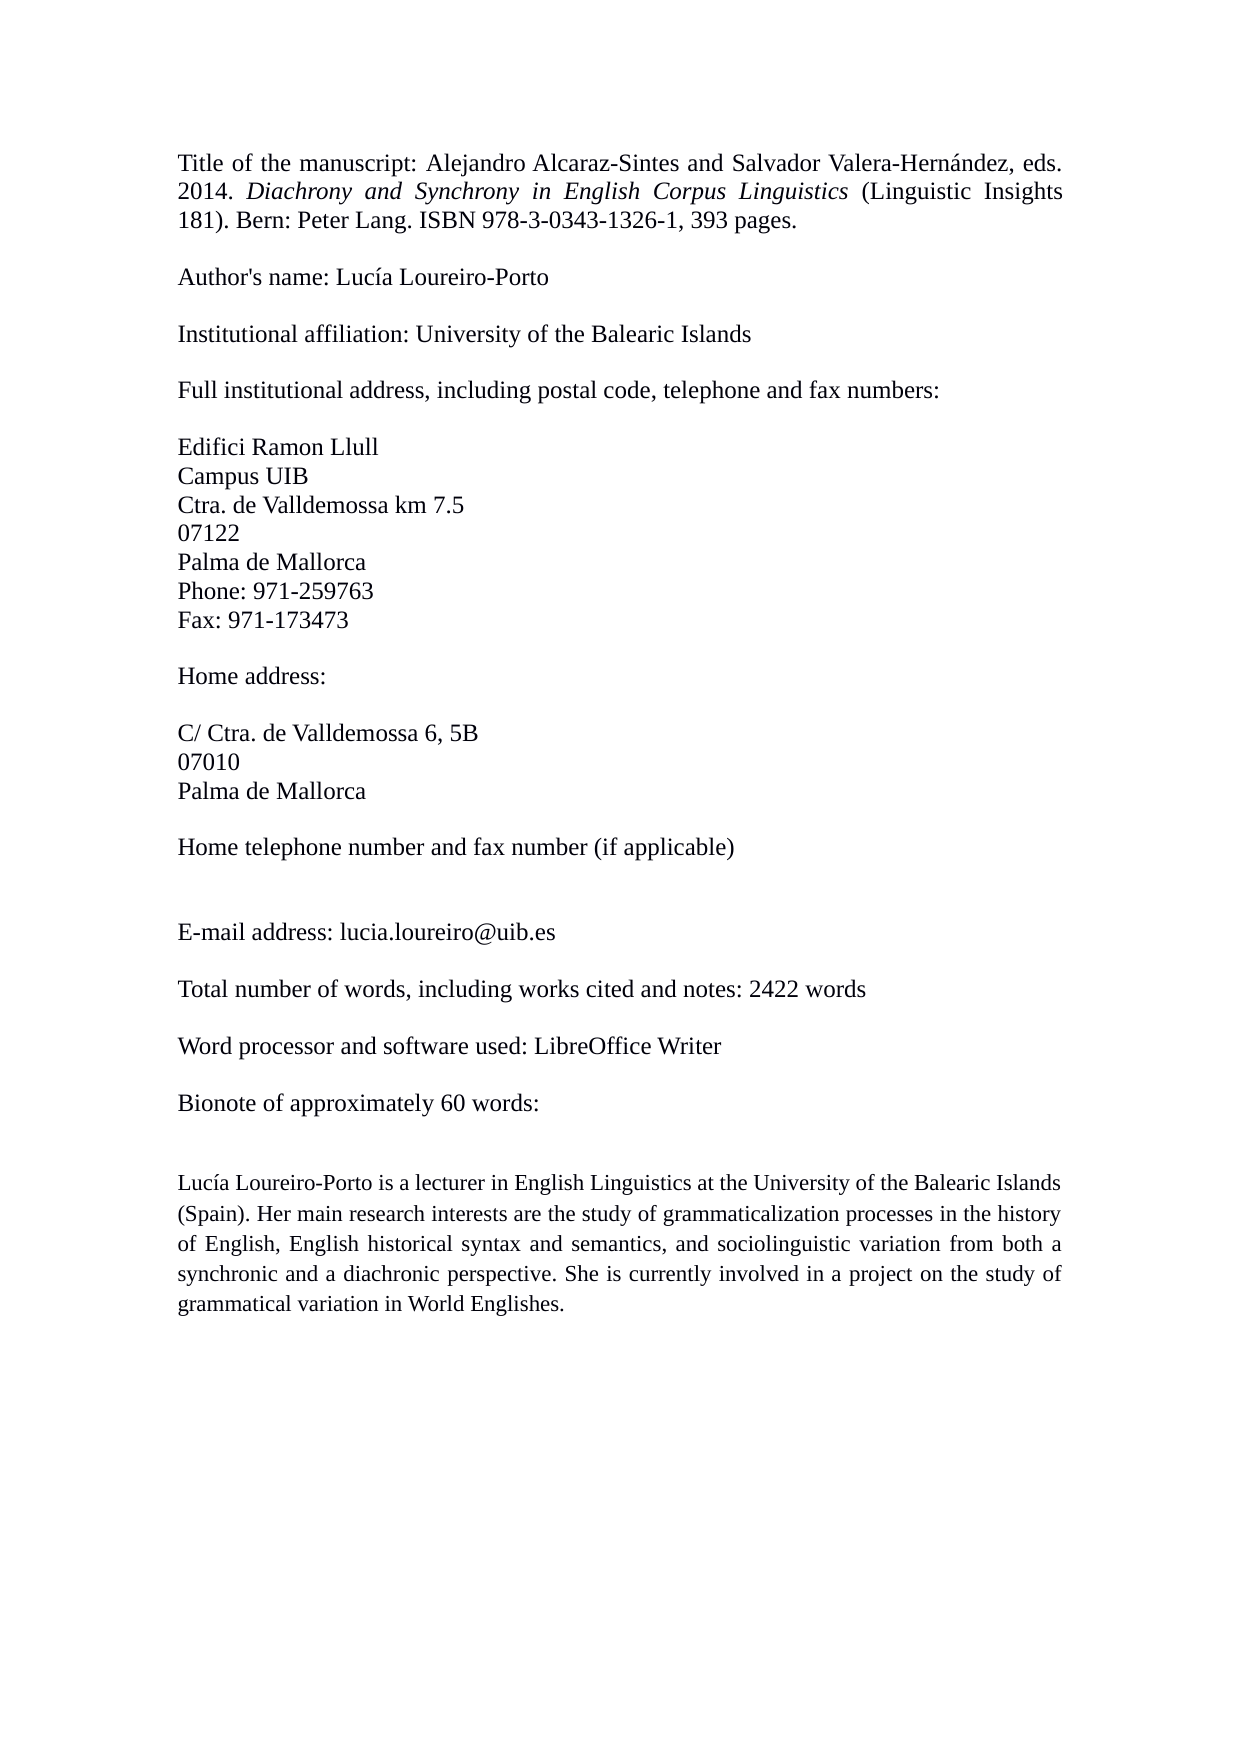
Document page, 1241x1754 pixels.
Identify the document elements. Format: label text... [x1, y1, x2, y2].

text Total number of words, including works cited and notes: 2422 words [177, 974, 1063, 1003]
text 07122 [177, 518, 1063, 547]
text Phone: 971-259763 [177, 576, 1063, 605]
text Home address: [177, 661, 1063, 690]
text Bionote of approximately 60 words: [177, 1088, 1063, 1116]
text Lucía Loureiro-Porto is a lecturer in English Linguistics at the University of the Balearic Islands (Spain). Her main research interests are the study of grammaticalization processes in the history of English, English historical syntax and semantics, and sociolinguistic variation from both a synchronic and a diachronic perspective. She is currently involved in a project on the study of grammatical variation in World Englishes. [177, 1169, 1063, 1317]
text Full institutional address, including postal code, telephone and fax numbers: [177, 375, 1063, 404]
text E-mail address: lucia.loureiro@uib.es [177, 917, 1063, 946]
text Word processor and software used: LibreOffice Writer [177, 1031, 1063, 1059]
text Fax: 971-173473 [177, 605, 1063, 633]
text 07010 [177, 747, 1063, 776]
text Title of the manuscript: Alejandro Alcaraz-Sintes and Salvador Valera-Hernández, eds. 2014. Diachrony and Synchrony in English Corpus Linguistics (Linguistic Insights 181). Bern: Peter Lang. ISBN 978-3-0343-1326-1, 393 pages. [177, 148, 1063, 234]
text Author's name: Lucía Loureiro-Porto [177, 262, 1063, 291]
text Home telephone number and fax number (if applicable) [177, 832, 1063, 861]
text Palma de Mallorca [177, 776, 1063, 804]
text Institutional affiliation: University of the Balearic Islands [177, 319, 1063, 347]
text Palma de Mallorca [177, 547, 1063, 576]
text C/ Ctra. de Valldemossa 6, 5B [177, 718, 1063, 747]
text Ctra. de Valldemossa km 7.5 [177, 490, 1063, 518]
text Campus UIB [177, 461, 1063, 490]
text Edifici Ramon Llull [177, 432, 1063, 461]
